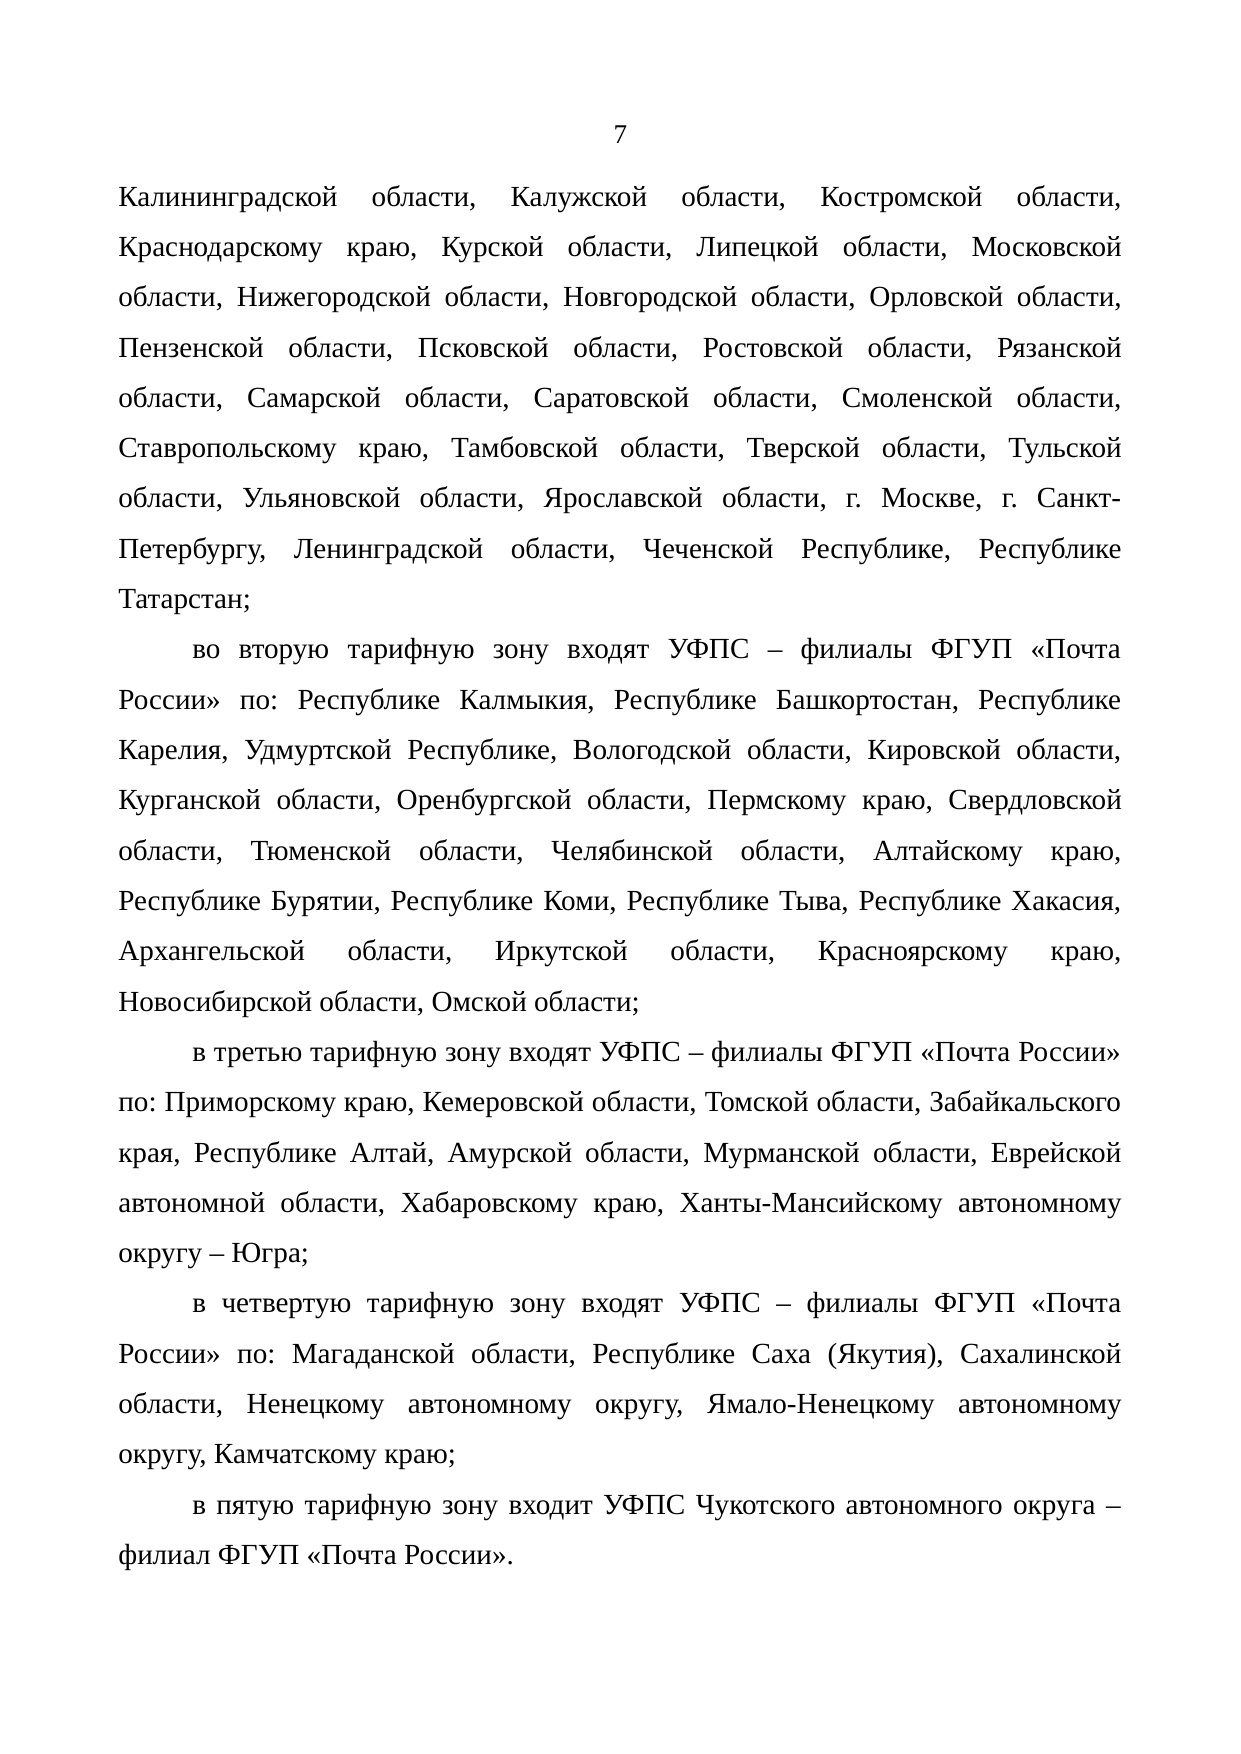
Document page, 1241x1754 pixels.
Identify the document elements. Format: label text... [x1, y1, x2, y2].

text в пятую тарифную зону входит УФПС Чукотского автономного округа – филиал ФГУП «Почта России». [118, 1487, 1122, 1571]
text Калининградской области, Калужской области, Костромской области, Краснодарскому краю, Курской области, Липецкой области, Московской области, Нижегородской области, Новгородской области, Орловской области, Пензенской области, Псковской области, Ростовской области, Рязанской области, Самарской области, Саратовской области, Смоленской области, Ставропольскому краю, Тамбовской области, Тверской области, Тульской области, Ульяновской области, Ярославской области, г. Москве, г. Санкт-Петербургу, Ленинградской области, Чеченской Республике, Республике Татарстан; [118, 179, 1122, 615]
text в третью тарифную зону входят УФПС – филиалы ФГУП «Почта России» по: Приморскому краю, Кемеровской области, Томской области, Забайкальского края, Республике Алтай, Амурской области, Мурманской области, Еврейской автономной области, Хабаровскому краю, Ханты-Мансийскому автономному округу – Югра; [118, 1034, 1122, 1269]
text во вторую тарифную зону входят УФПС – филиалы ФГУП «Почта России» по: Республике Калмыкия, Республике Башкортостан, Республике Карелия, Удмуртской Республике, Вологодской области, Кировской области, Курганской области, Оренбургской области, Пермскому краю, Свердловской области, Тюменской области, Челябинской области, Алтайскому краю, Республике Бурятии, Республике Коми, Республике Тыва, Республике Хакасия, Архангельской области, Иркутской области, Красноярскому краю, Новосибирской области, Омской области; [118, 632, 1122, 1017]
text в четвертую тарифную зону входят УФПС – филиалы ФГУП «Почта России» по: Магаданской области, Республике Саха (Якутия), Сахалинской области, Ненецкому автономному округу, Ямало-Ненецкому автономному округу, Камчатскому краю; [118, 1286, 1122, 1470]
